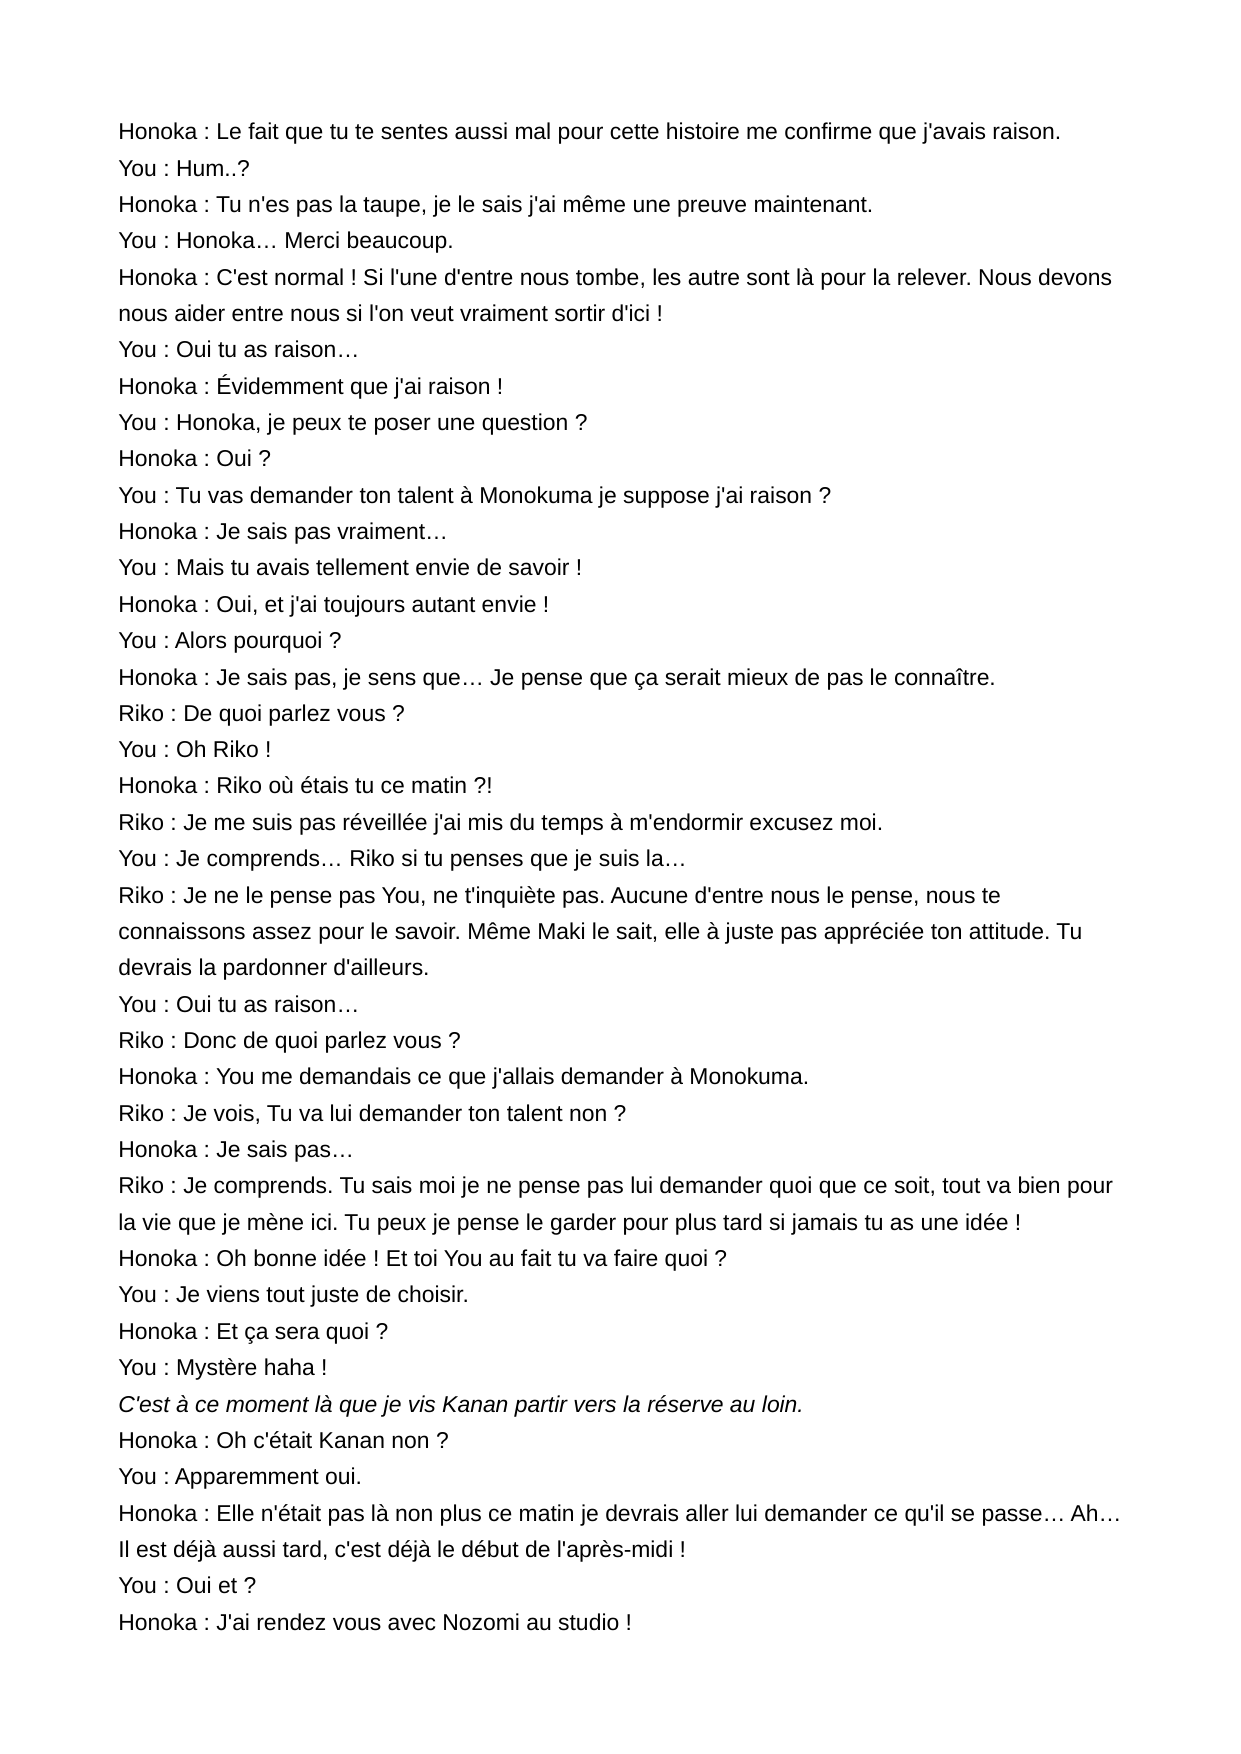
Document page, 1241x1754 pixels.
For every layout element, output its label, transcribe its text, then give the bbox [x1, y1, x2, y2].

text Honoka : Oui ? [118, 445, 1122, 472]
text You : Honoka, je peux te poser une question ? [118, 409, 1122, 435]
text Honoka : Elle n'était pas là non plus ce matin je devrais aller lui demander ce qu'il se passe… Ah… Il est déjà aussi tard, c'est déjà le début de l'après-midi ! [118, 1499, 1122, 1562]
text You : Oui tu as raison… [118, 991, 1122, 1017]
text Honoka : Je sais pas, je sens que… Je pense que ça serait mieux de pas le connaître. [118, 663, 1122, 690]
text You : Apparemment oui. [118, 1463, 1122, 1489]
text You : Je viens tout juste de choisir. [118, 1281, 1122, 1308]
text You : Hum..? [118, 154, 1122, 181]
text Honoka : Et ça sera quoi ? [118, 1318, 1122, 1344]
text Honoka : Oui, et j'ai toujours autant envie ! [118, 591, 1122, 617]
text You : Oh Riko ! [118, 736, 1122, 762]
text Honoka : You me demandais ce que j'allais demander à Monokuma. [118, 1063, 1122, 1090]
text Honoka : C'est normal ! Si l'une d'entre nous tombe, les autre sont là pour la relever. Nous devons nous aider entre nous si l'on veut vraiment sortir d'ici ! [118, 263, 1122, 326]
text Honoka : Riko où étais tu ce matin ?! [118, 772, 1122, 799]
text Riko : Je me suis pas réveillée j'ai mis du temps à m'endormir excusez moi. [118, 809, 1122, 835]
text C'est à ce moment là que je vis Kanan partir vers la réserve au loin. [118, 1391, 1122, 1417]
text You : Je comprends… Riko si tu penses que je suis la… [118, 845, 1122, 872]
text Honoka : Je sais pas vraiment… [118, 518, 1122, 544]
text Honoka : Évidemment que j'ai raison ! [118, 373, 1122, 399]
text You : Alors pourquoi ? [118, 627, 1122, 653]
text Riko : Je comprends. Tu sais moi je ne pense pas lui demander quoi que ce soit, tout va bien pour la vie que je mène ici. Tu peux je pense le garder pour plus tard si jamais tu as une idée ! [118, 1172, 1122, 1235]
text Honoka : Oh bonne idée ! Et toi You au fait tu va faire quoi ? [118, 1245, 1122, 1271]
text You : Oui et ? [118, 1572, 1122, 1599]
text Honoka : Je sais pas… [118, 1136, 1122, 1162]
text Riko : Je vois, Tu va lui demander ton talent non ? [118, 1100, 1122, 1126]
text Honoka : Tu n'es pas la taupe, je le sais j'ai même une preuve maintenant. [118, 191, 1122, 217]
text Honoka : J'ai rendez vous avec Nozomi au studio ! [118, 1609, 1122, 1635]
text Honoka : Oh c'était Kanan non ? [118, 1427, 1122, 1453]
text You : Mystère haha ! [118, 1354, 1122, 1381]
text You : Mais tu avais tellement envie de savoir ! [118, 554, 1122, 581]
text Riko : Je ne le pense pas You, ne t'inquiète pas. Aucune d'entre nous le pense, nous te connaissons assez pour le savoir. Même Maki le sait, elle à juste pas appréciée ton attitude. Tu devrais la pardonner d'ailleurs. [118, 882, 1122, 981]
text Honoka : Le fait que tu te sentes aussi mal pour cette histoire me confirme que j'avais raison. [118, 118, 1122, 144]
text You : Honoka… Merci beaucoup. [118, 227, 1122, 253]
text You : Tu vas demander ton talent à Monokuma je suppose j'ai raison ? [118, 482, 1122, 508]
text Riko : De quoi parlez vous ? [118, 700, 1122, 726]
text You : Oui tu as raison… [118, 336, 1122, 363]
text Riko : Donc de quoi parlez vous ? [118, 1027, 1122, 1053]
